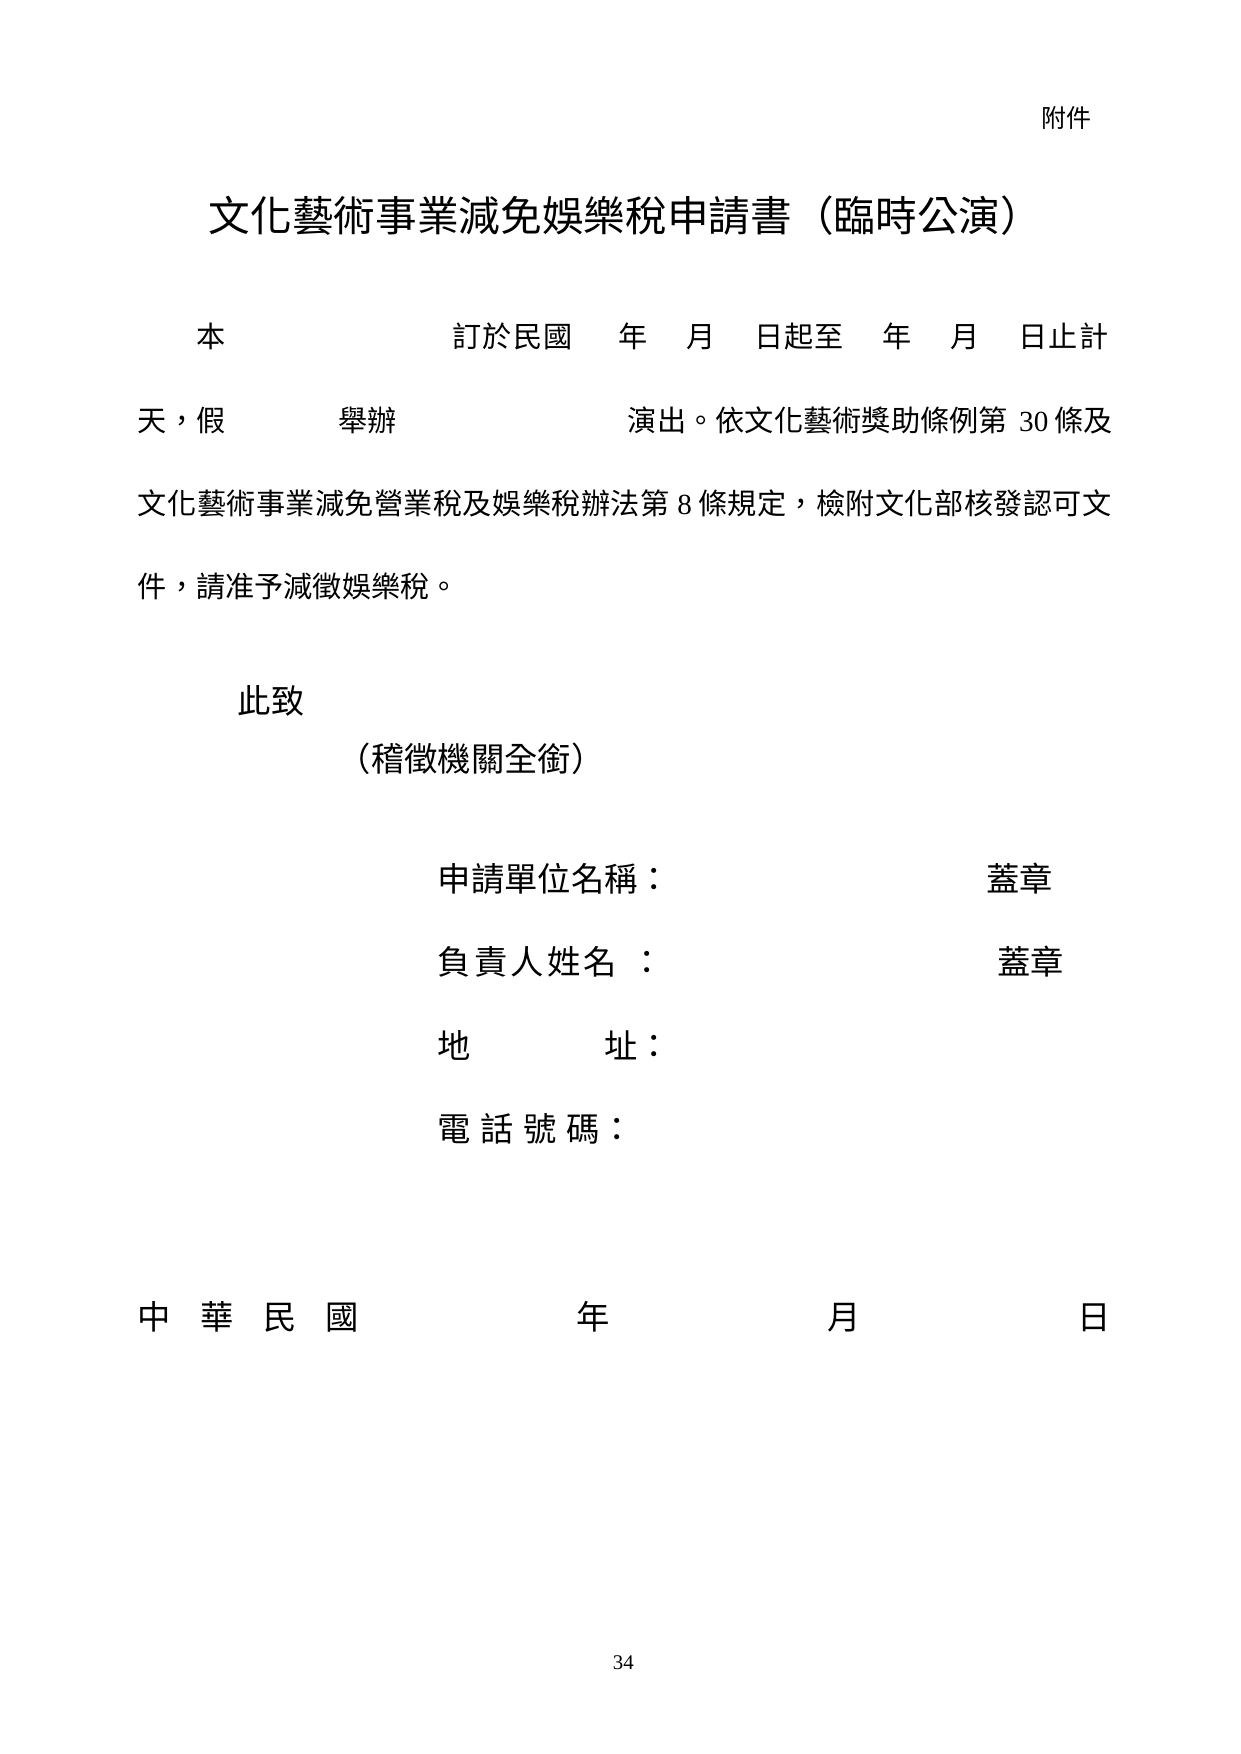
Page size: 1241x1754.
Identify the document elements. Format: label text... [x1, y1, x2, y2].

text 中華民國 年 月 日 [138, 1283, 1113, 1341]
text 負責人姓名 ： 蓋章 [138, 908, 1113, 991]
text 電 話 號 碼： [138, 1075, 1113, 1158]
text 申請單位名稱： 蓋章 [138, 825, 1113, 908]
text 本 訂於民國 年 月 日起至 年 月 日止計 天，假 舉辦 演出。依文化藝術獎助條例第30條及文化藝術事業減免營業稅及娛樂稅辦法第8條規定，檢附文化部核發認可文件，請准予減徵娛樂稅。 [138, 281, 1113, 614]
text 地 址： [138, 991, 1113, 1075]
text 此致 [138, 666, 1113, 725]
text （稽徵機關全銜） [138, 725, 1113, 783]
text 文化藝術事業減免娛樂稅申請書（臨時公演） [138, 183, 1113, 243]
text 附件28 [1042, 98, 1121, 137]
